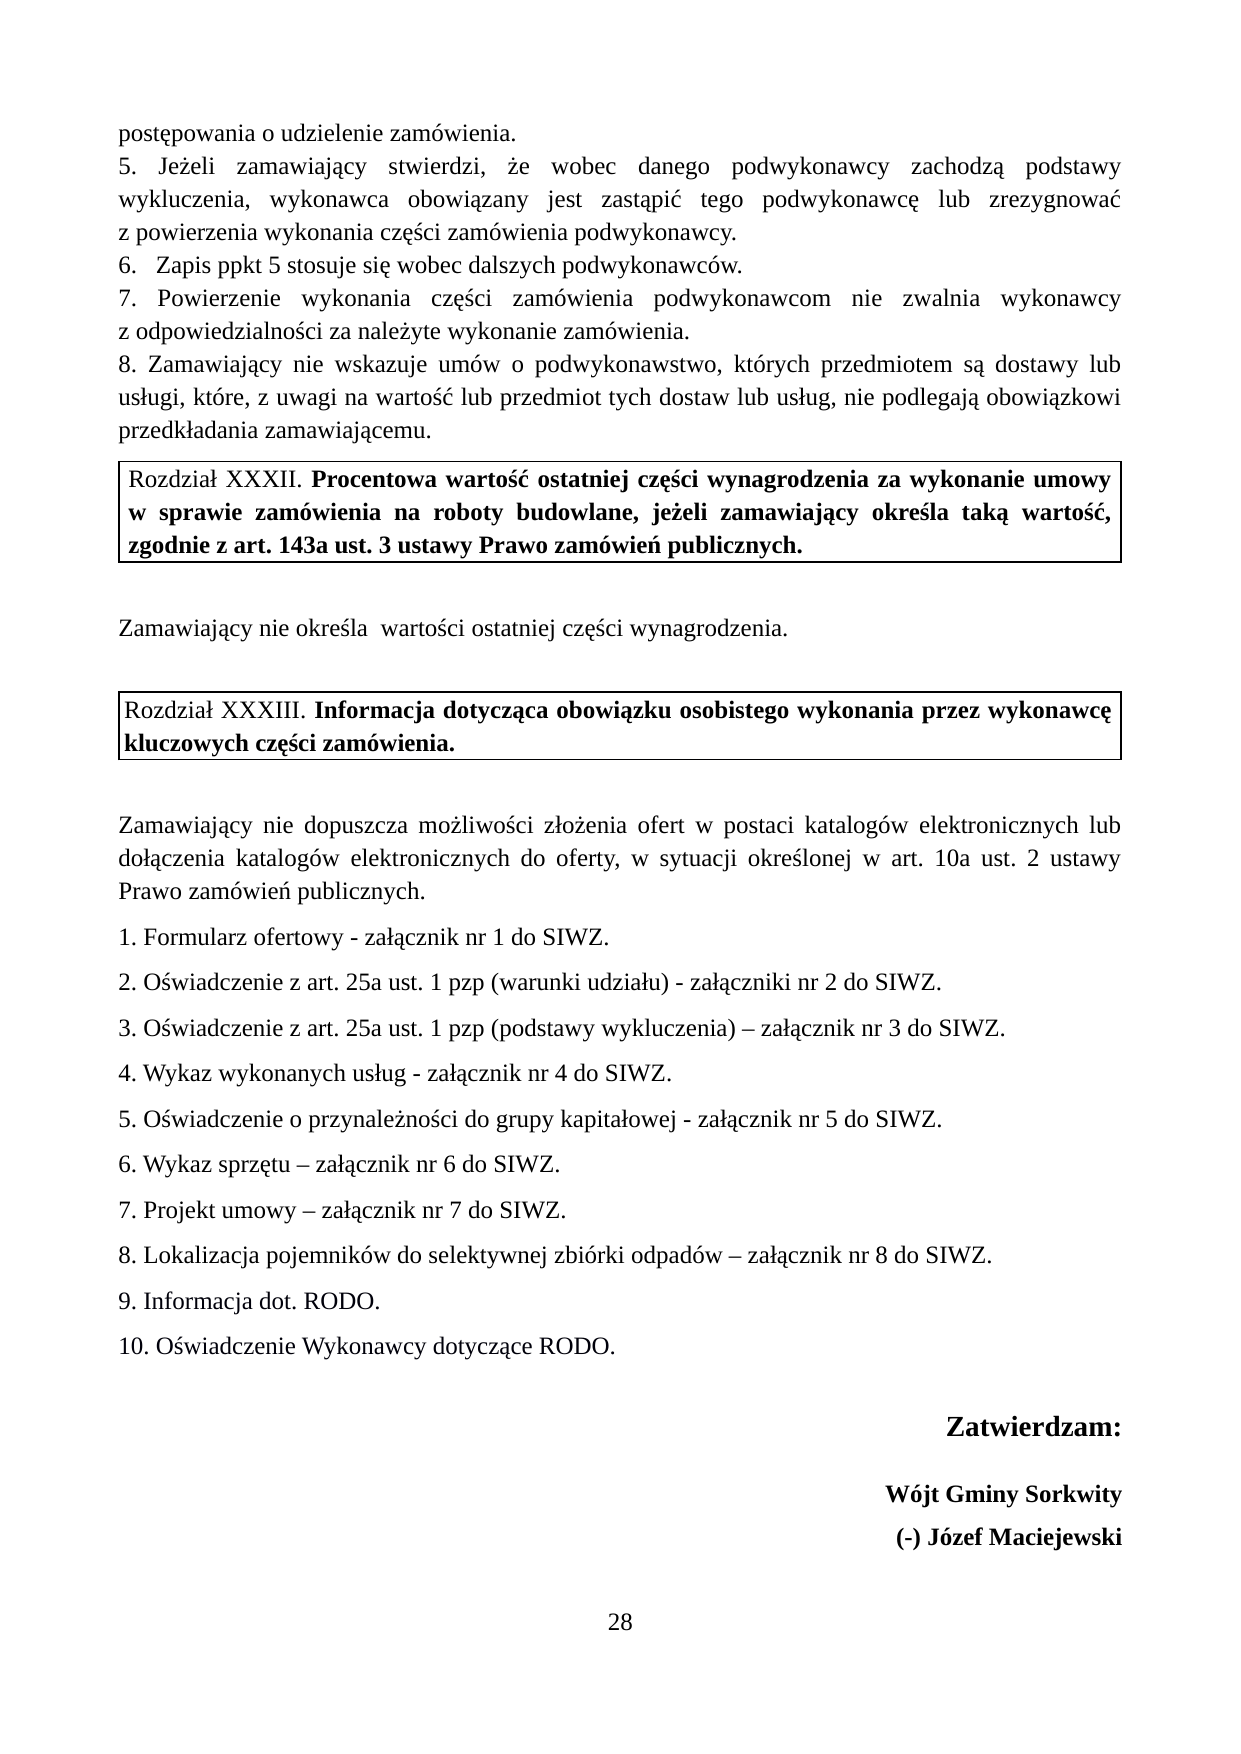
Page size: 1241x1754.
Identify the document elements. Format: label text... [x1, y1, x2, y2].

text Rozdział XXXIII. Informacja dotycząca obowiązku osobistego wykonania przez wykonawcę kluczowych części zamówienia. [120, 693, 1120, 759]
text 5. Oświadczenie o przynależności do grupy kapitałowej - załącznik nr 5 do SIWZ. [118, 1104, 1122, 1132]
text Wójt Gminy Sorkwity (-) Józef Maciejewski [118, 1479, 1122, 1551]
text Zamawiający nie określa wartości ostatniej części wynagrodzenia. [118, 613, 1122, 674]
text Rozdział XXXII. Procentowa wartość ostatniej części wynagrodzenia za wykonanie umowy w sprawie zamówienia na roboty budowlane, jeżeli zamawiający określa taką wartość, zgodnie z art. 143a ust. 3 ustawy Prawo zamówień publicznych. [120, 462, 1120, 561]
text 6. Wykaz sprzętu – załącznik nr 6 do SIWZ. [118, 1149, 1122, 1178]
text 7. Projekt umowy – załącznik nr 7 do SIWZ. [118, 1195, 1122, 1223]
text 4. Wykaz wykonanych usług - załącznik nr 4 do SIWZ. [118, 1058, 1122, 1087]
text 10. Oświadczenie Wykonawcy dotyczące RODO. [118, 1331, 1122, 1360]
text Zatwierdzam: [118, 1409, 1122, 1443]
text 1. Formularz ofertowy - załącznik nr 1 do SIWZ. [118, 922, 1122, 950]
text 2. Oświadczenie z art. 25a ust. 1 pzp (warunki udziału) - załączniki nr 2 do SIWZ. [118, 967, 1122, 996]
text 8. Lokalizacja pojemników do selektywnej zbiórki odpadów – załącznik nr 8 do SIWZ. [118, 1240, 1122, 1269]
list postępowania o udzielenie zamówienia. 5. Jeżeli zamawiający stwierdzi, że wobec danego podwykonawcy zachodzą podstawy wykluczenia, wykonawca obowiązany jest zastąpić tego podwykonawcę lub zrezygnować z powierzenia wykonania części zamówienia podwykonawcy. 6. Zapis ppkt 5 stosuje się wobec dalszych podwykonawców. 7. Powierzenie wykonania części zamówienia podwykonawcom nie zwalnia wykonawcy z odpowiedzialności za należyte wykonanie zamówienia. 8. Zamawiający nie wskazuje umów o podwykonawstwo, których przedmiotem są dostawy lub usługi, które, z uwagi na wartość lub przedmiot tych dostaw lub usług, nie podlegają obowiązkowi przedkładania zamawiającemu. [118, 118, 1122, 444]
text 3. Oświadczenie z art. 25a ust. 1 pzp (podstawy wykluczenia) – załącznik nr 3 do SIWZ. [118, 1013, 1122, 1041]
text Zamawiający nie dopuszcza możliwości złożenia ofert w postaci katalogów elektronicznych lub dołączenia katalogów elektronicznych do oferty, w sytuacji określonej w art. 10a ust. 2 ustawy Prawo zamówień publicznych. [118, 810, 1122, 905]
text 9. Informacja dot. RODO. [118, 1286, 1122, 1314]
